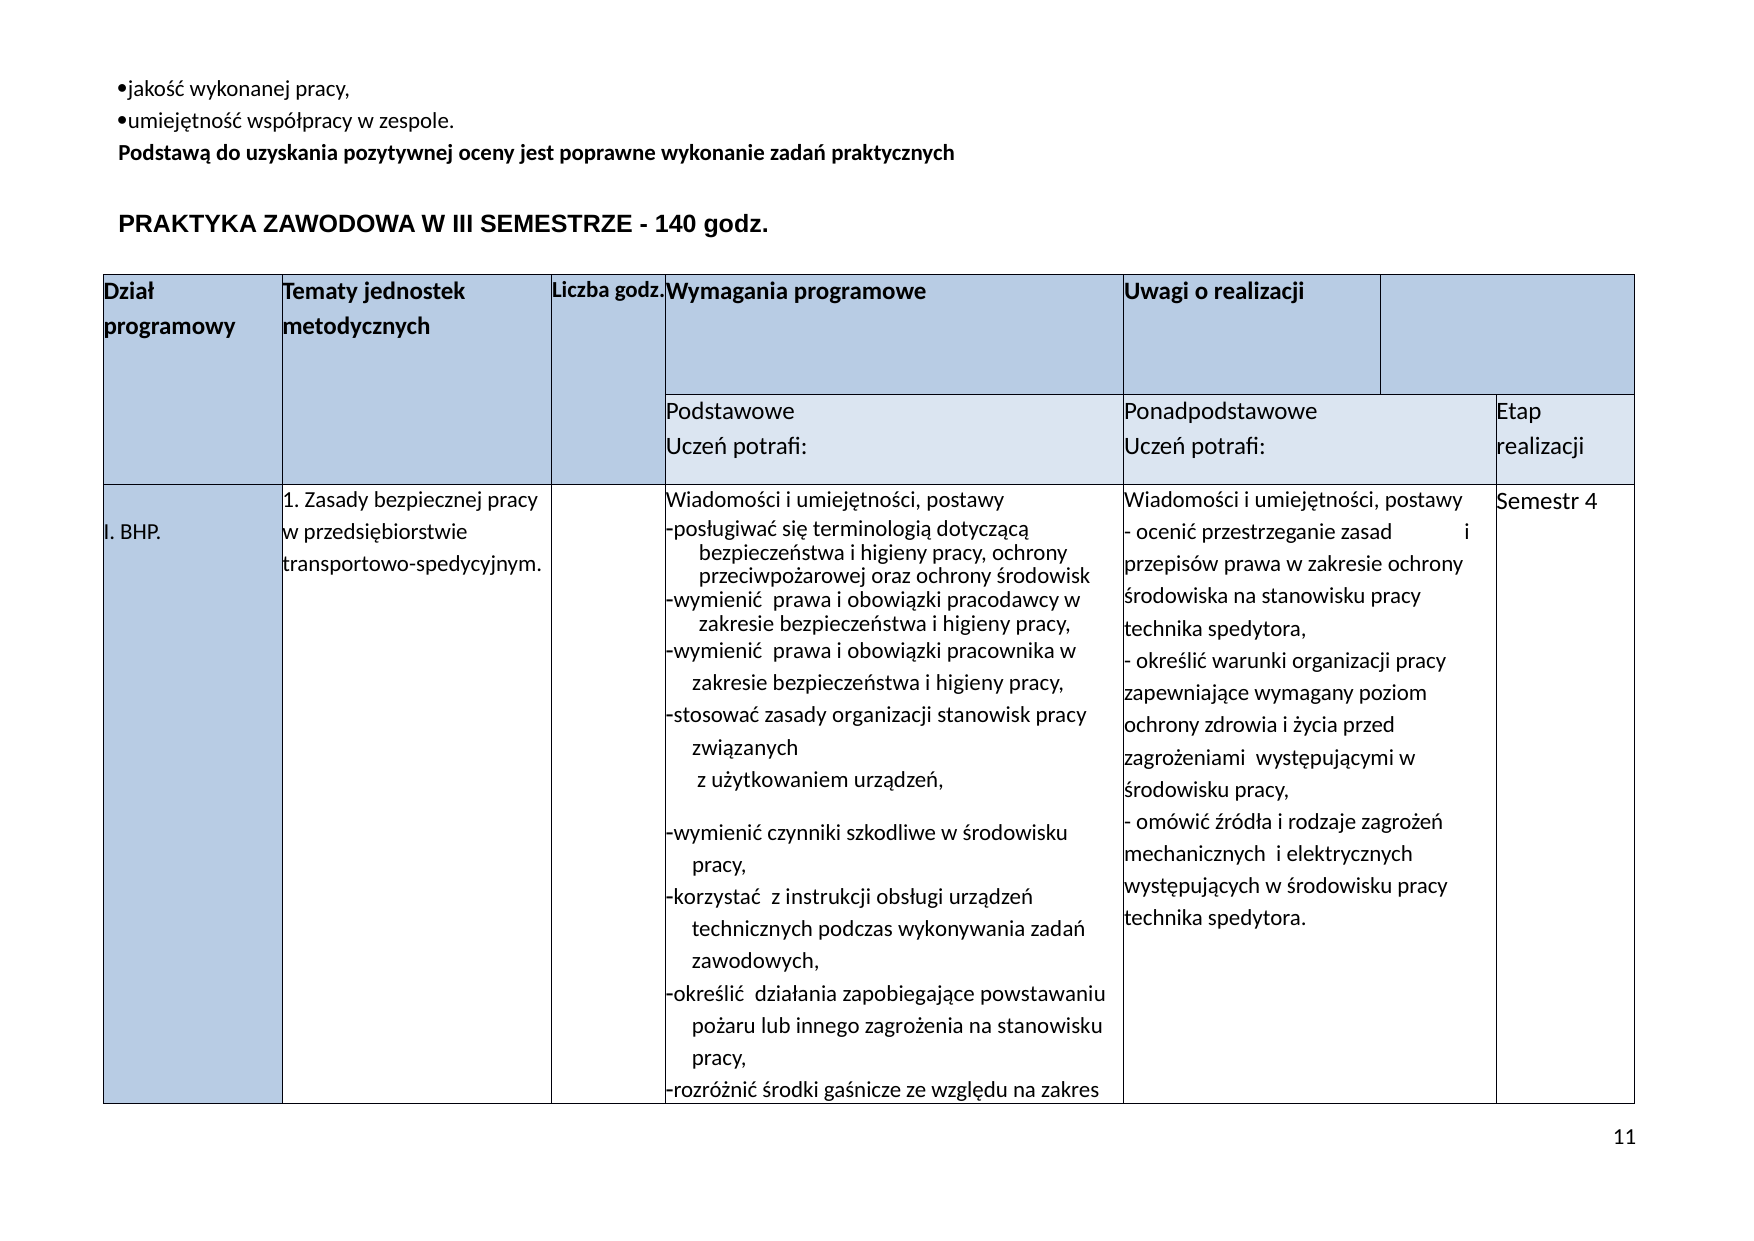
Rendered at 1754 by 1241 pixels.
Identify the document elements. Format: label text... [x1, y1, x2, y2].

table_header [1381, 275, 1634, 394]
table_header Uwagi o realizacji [1124, 275, 1380, 394]
table_cell Wiadomości i umiejętności, postawy - ocenić przestrzeganie zasad i przepisów prawa w zakresie ochrony środowiska na stanowisku pracy technika spedytora, - określić warunki organizacji pracy zapewniające wymagany poziom ochrony zdrowia i życia przed zagrożeniami występującymi w środowisku pracy, - omówić źródła i rodzaje zagrożeń mechanicznych i elektrycznych występujących w środowisku pracy technika spedytora. [1124, 485, 1496, 1103]
text Podstawą do uzyskania pozytywnej oceny jest poprawne wykonanie zadań praktycznych [118, 138, 1636, 166]
text PRAKTYKA ZAWODOWA W III SEMESTRZE - 140 godz. [118, 209, 1636, 238]
table_cell Semestr 4 [1497, 485, 1634, 1103]
table_cell [552, 485, 665, 1103]
table_cell Wiadomości i umiejętności, postawy posługiwać się terminologią dotyczącą bezpieczeństwa i higieny pracy, ochrony przeciwpożarowej oraz ochrony środowisk wymienić prawa i obowiązki pracodawcy w zakresie bezpieczeństwa i higieny pracy, wymienić prawa i obowiązki pracownika w zakresie bezpieczeństwa i higieny pracy, stosować zasady organizacji stanowisk pracy związanych z użytkowaniem urządzeń, wymienić czynniki szkodliwe w środowisku pracy, korzystać z instrukcji obsługi urządzeń technicznych podczas wykonywania zadań zawodowych, określić działania zapobiegające powstawaniu pożaru lub innego zagrożenia na stanowisku pracy, rozróżnić środki gaśnicze ze względu na zakres [666, 485, 1123, 1103]
table_cell Ponadpodstawowe Uczeń potrafi: [1124, 395, 1496, 484]
table_cell Podstawowe Uczeń potrafi: [666, 395, 1123, 484]
table_cell 1. Zasady bezpiecznej pracy w przedsiębiorstwie transportowo-spedycyjnym. [283, 485, 551, 1103]
table_header Liczba godz. [552, 275, 665, 484]
table_header Wymagania programowe [666, 275, 1123, 394]
table_cell Etap realizacji [1497, 395, 1634, 484]
list umiejętność współpracy w zespole. [118, 106, 1636, 134]
list jakość wykonanej pracy, [118, 74, 1636, 102]
table_header Dział programowy [104, 275, 282, 484]
table_cell I. BHP. [104, 485, 282, 1103]
table_header Tematy jednostek metodycznych [283, 275, 551, 484]
